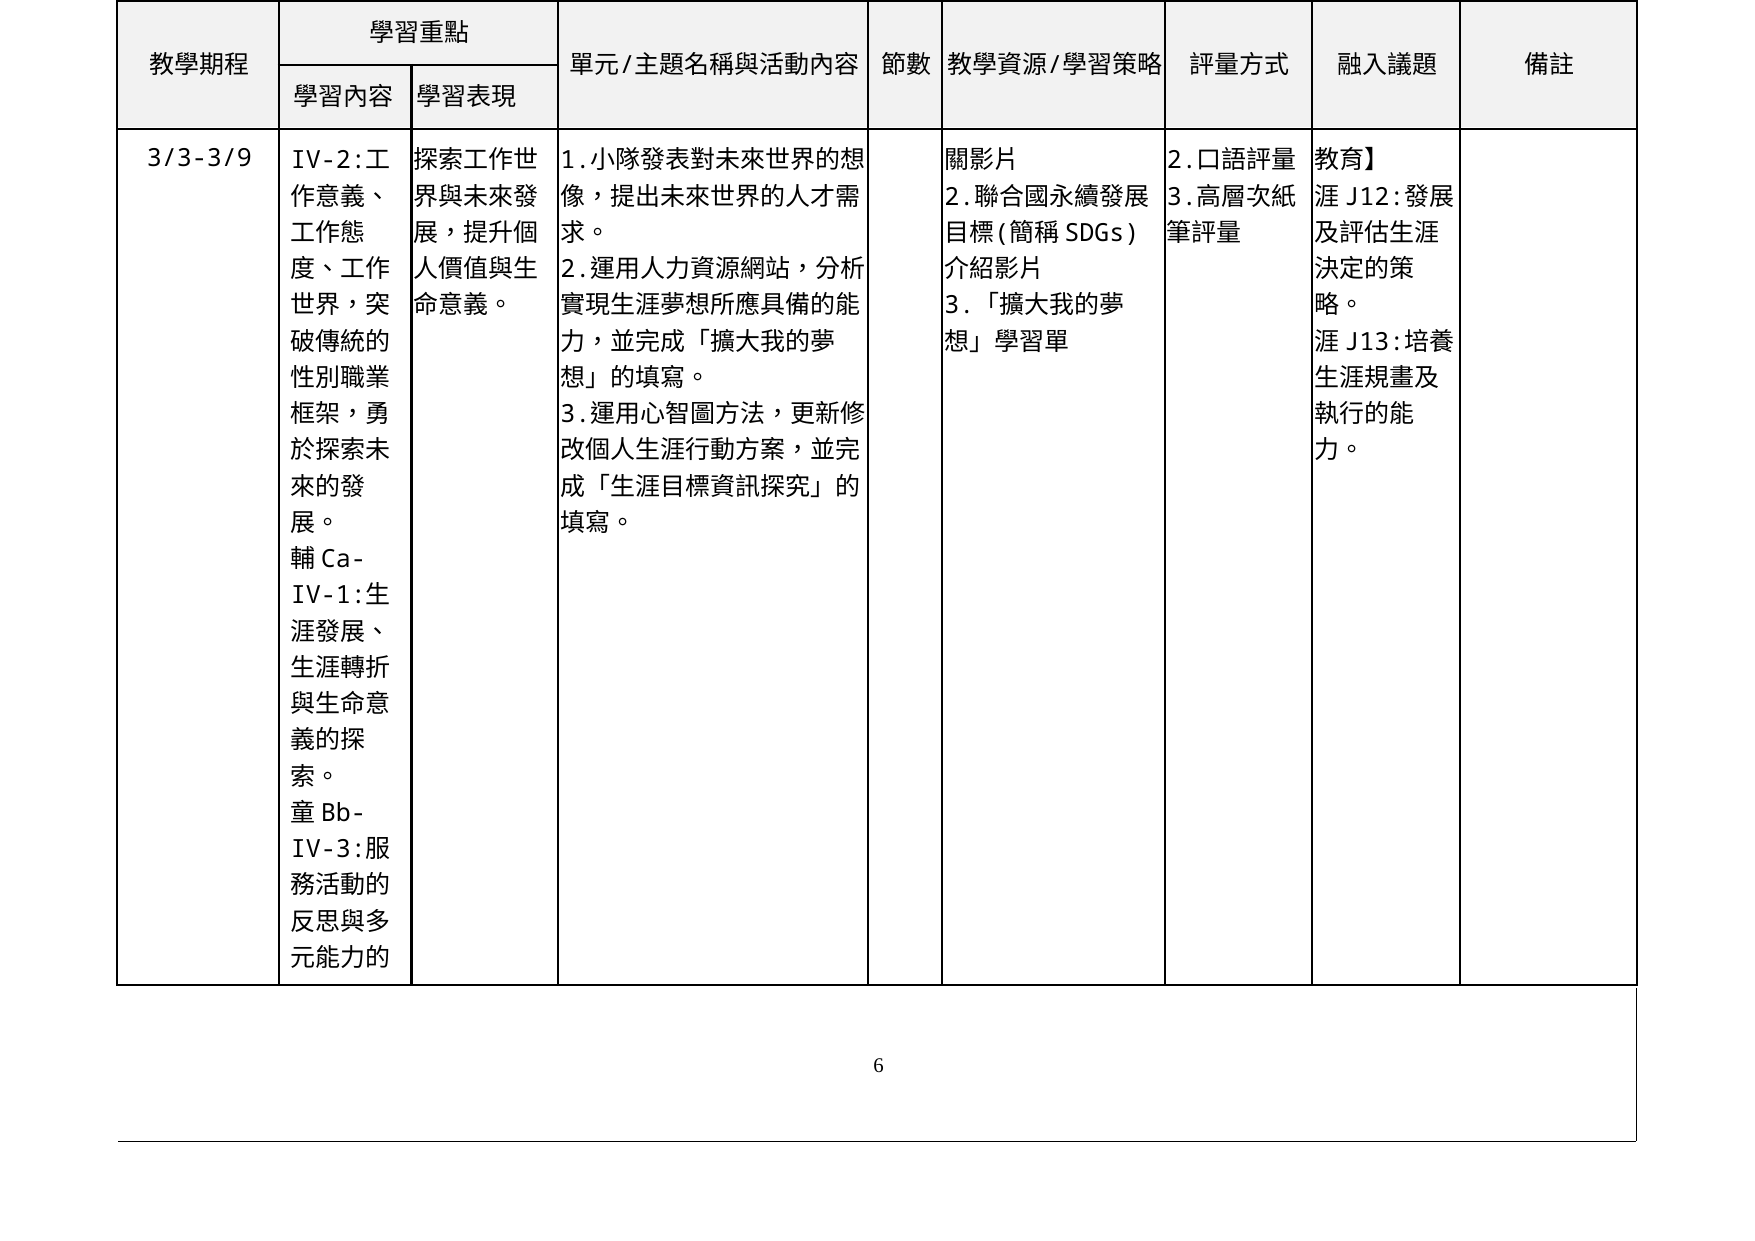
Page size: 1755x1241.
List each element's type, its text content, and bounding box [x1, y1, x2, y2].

table_header 單元/主題名稱與活動內容 [559, 2, 867, 127]
table_cell 關影片 2.聯合國永續發展目標(簡稱SDGs)介紹影片 3.「擴大我的夢想」學習單 [943, 130, 1164, 984]
table_header 學習重點 [280, 2, 557, 64]
table_cell IV-2:工作意義、工作態度、工作世界，突破傳統的性別職業框架，勇於探索未來的發展。 輔Ca-IV-1:生涯發展、生涯轉折與生命意義的探索。 童Bb-IV-3:服務活動的反思與多元能力的 [280, 130, 410, 984]
table_header 教學期程 [118, 2, 278, 127]
table_cell [1461, 130, 1636, 984]
table_header 備註 [1461, 2, 1636, 127]
table_header 融入議題 [1313, 2, 1459, 127]
table_header 評量方式 [1166, 2, 1311, 127]
table_header 節數 [869, 2, 941, 127]
table_cell 探索工作世界與未來發展，提升個人價值與生命意義。 [413, 130, 557, 984]
table_header 教學資源/學習策略 [943, 2, 1164, 127]
table_cell 1.小隊發表對未來世界的想像，提出未來世界的人才需求。 2.運用人力資源網站，分析實現生涯夢想所應具備的能力，並完成「擴大我的夢想」的填寫。 3.運用心智圖方法，更新修改個人生涯行動方案，並完成「生涯目標資訊探究」的填寫。 [559, 130, 867, 984]
table_cell 教育】 涯J12:發展及評估生涯決定的策略。 涯J13:培養生涯規畫及執行的能力。 [1313, 130, 1459, 984]
table_cell [869, 130, 941, 984]
table_cell 學習內容 [280, 66, 410, 127]
table_cell 學習表現 [413, 66, 557, 127]
table_cell 3/3-3/9 [118, 130, 278, 984]
table_cell 2.口語評量 3.高層次紙筆評量 [1166, 130, 1311, 984]
